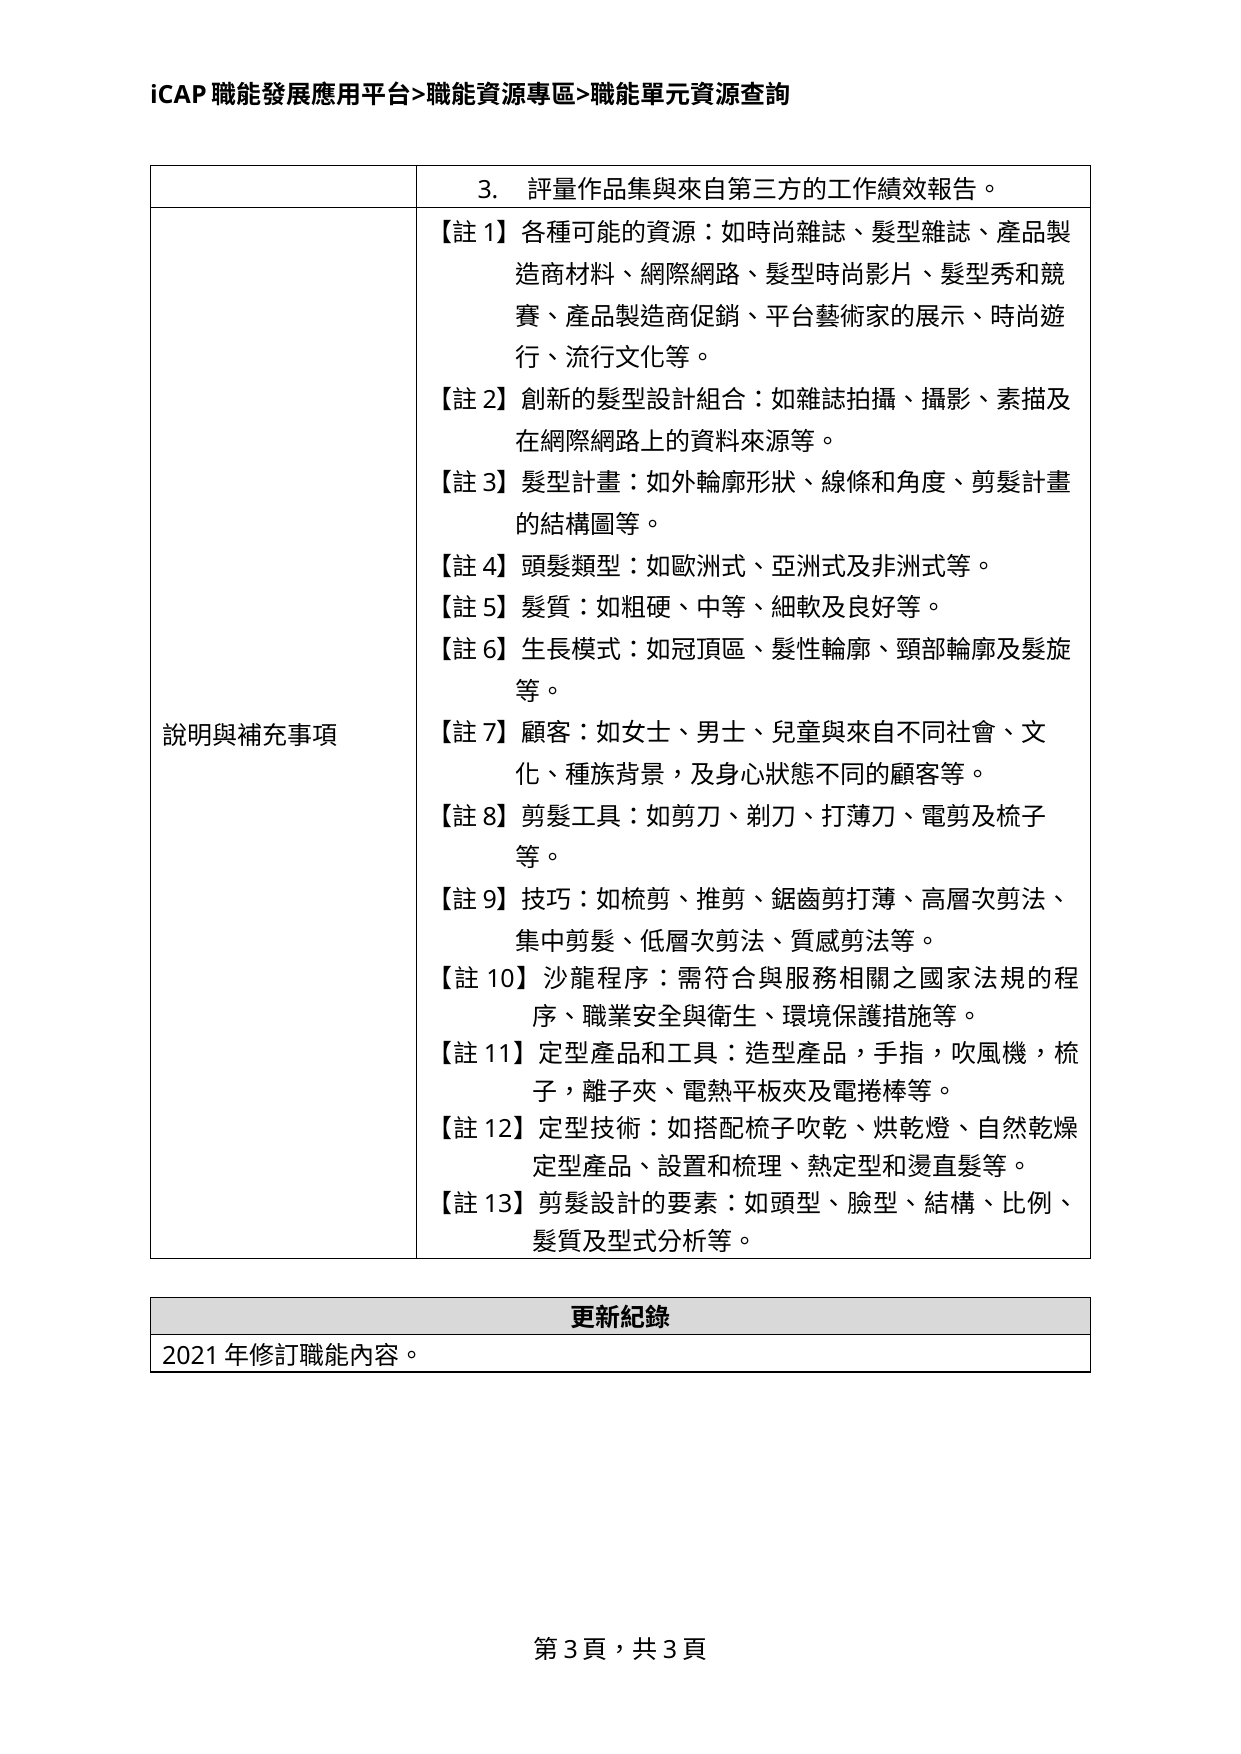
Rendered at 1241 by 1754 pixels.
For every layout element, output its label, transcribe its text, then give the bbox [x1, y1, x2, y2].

table_cell 說明與補充事項 [151, 208, 416, 1258]
table_cell 2021年修訂職能內容。 [151, 1335, 1090, 1371]
table_cell 評量證據 分析顧客自身條件，確認客戶需求，規劃並結合臉型、髮型結構的各種創意髮型。 安全運用剪髮工具和技術達成所規劃的髮型設計。 應用定型技術以提升剪髮技術，並於指定的時限內完成剪髮服務。 遵循職業安全衛生規範。 評量情境與資源 美髮沙龍或模擬的環境，會出現常見於美髮沙龍的情境，如受顧客干擾或其他相關活動的影響。 可調整的顧客座椅、乾淨的顧客長袍或塑膠包膜、供應足夠的乾淨毛巾。 剪髮的工具和設備、定型工具和設備。 不同頭髮類型、髮質、生長模式和髮流顧客，以創造創意的髮型。 相關文件，如剪髮計畫、美髮沙龍程序。 評量方法 觀察受評者在實際或模擬的工作環境中執行各種任務，以足夠的時間來證明他們對各種突發事件的處理。包括：進行服務前的分析、安全應用各種剪髮技巧、應用定型產品和技術等。 透過書面或口頭詢問應備知識，包括設計的要素和原則；與角度和形狀有關的幾何原理等。 評量作品集與來自第三方的工作績效報告。 [417, 166, 1090, 207]
table_cell [151, 166, 416, 207]
table_header 更新紀錄 [151, 1298, 1090, 1334]
table_cell 【註1】各種可能的資源：如時尚雜誌、髮型雜誌、產品製造商材料、網際網路、髮型時尚影片、髮型秀和競賽、產品製造商促銷、平台藝術家的展示、時尚遊行、流行文化等。 【註2】創新的髮型設計組合：如雜誌拍攝、攝影、素描及在網際網路上的資料來源等。 【註3】髮型計畫：如外輪廓形狀、線條和角度、剪髮計畫的結構圖等。 【註4】頭髮類型：如歐洲式、亞洲式及非洲式等。 【註5】髮質：如粗硬、中等、細軟及良好等。 【註6】生長模式：如冠頂區、髮性輪廓、頸部輪廓及髮旋等。 【註7】顧客：如女士、男士、兒童與來自不同社會、文化、種族背景，及身心狀態不同的顧客等。 【註8】剪髮工具：如剪刀、剃刀、打薄刀、電剪及梳子等。 【註9】技巧：如梳剪、推剪、鋸齒剪打薄、高層次剪法、集中剪髮、低層次剪法、質感剪法等。 【註10】沙龍程序：需符合與服務相關之國家法規的程序、職業安全與衛生、環境保護措施等。 【註11】定型產品和工具：造型產品，手指，吹風機，梳子，離子夾、電熱平板夾及電捲棒等。 【註12】定型技術：如搭配梳子吹乾、烘乾燈、自然乾燥定型產品、設置和梳理、熱定型和燙直髮等。 【註13】剪髮設計的要素：如頭型、臉型、結構、比例、髮質及型式分析等。 [417, 208, 1090, 1258]
